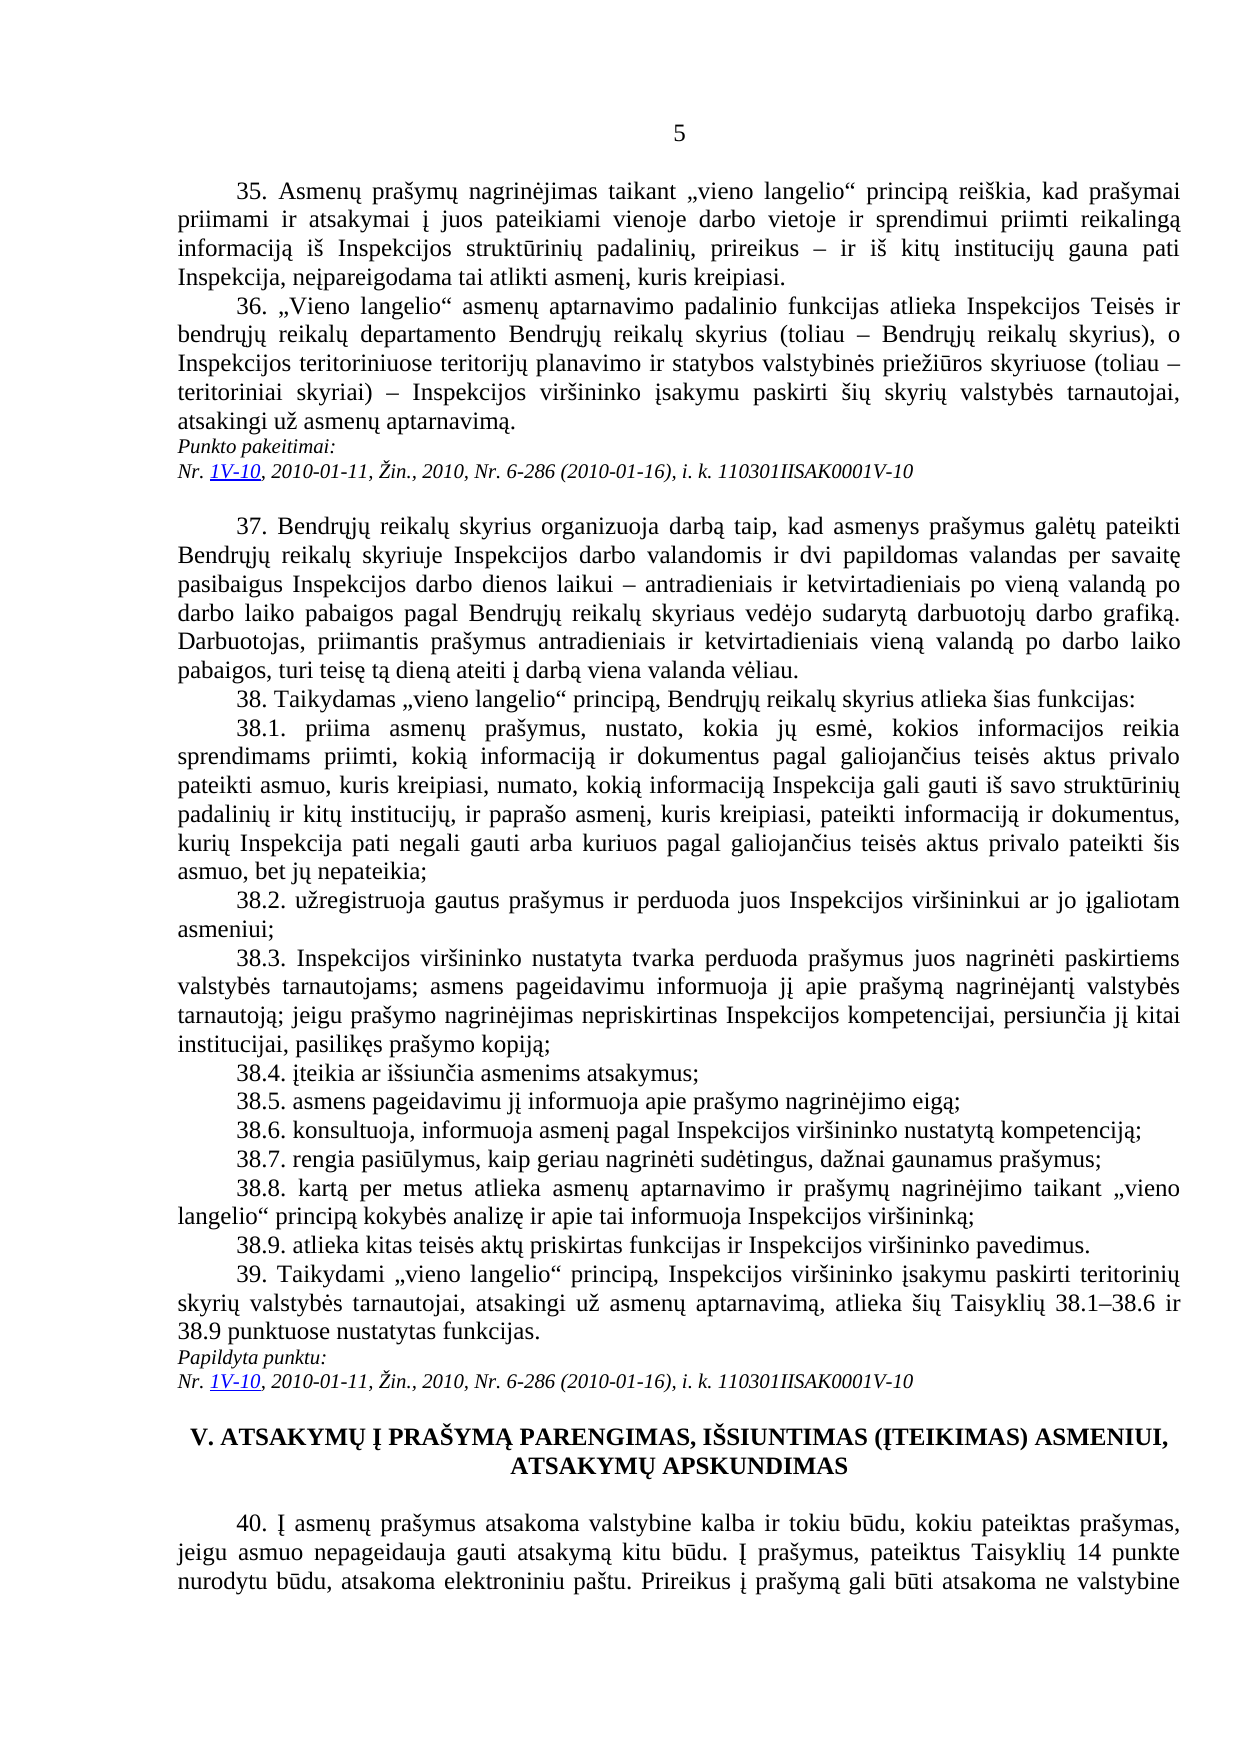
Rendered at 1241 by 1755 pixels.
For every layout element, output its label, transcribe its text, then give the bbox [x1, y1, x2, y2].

text 38.1. priima asmenų prašymus, nustato, kokia jų esmė, kokios informacijos reikia sprendimams priimti, kokią informaciją ir dokumentus pagal galiojančius teisės aktus privalo pateikti asmuo, kuris kreipiasi, numato, kokią informaciją Inspekcija gali gauti iš savo struktūrinių padalinių ir kitų institucijų, ir paprašo asmenį, kuris kreipiasi, pateikti informaciją ir dokumentus, kurių Inspekcija pati negali gauti arba kuriuos pagal galiojančius teisės aktus privalo pateikti šis asmuo, bet jų nepateikia; [177, 713, 1181, 885]
text Nr. 1V-10, 2010-01-11, Žin., 2010, Nr. 6-286 (2010-01-16), i. k. 110301IISAK0001V-10 [177, 1369, 1181, 1393]
text 35. Asmenų prašymų nagrinėjimas taikant „vieno langelio“ principą reiškia, kad prašymai priimami ir atsakymai į juos pateikiami vienoje darbo vietoje ir sprendimui priimti reikalingą informaciją iš Inspekcijos struktūrinių padalinių, prireikus – ir iš kitų institucijų gauna pati Inspekcija, neįpareigodama tai atlikti asmenį, kuris kreipiasi. [177, 176, 1181, 291]
text 38.5. asmens pageidavimu jį informuoja apie prašymo nagrinėjimo eigą; [177, 1086, 1181, 1115]
text Nr. 1V-10, 2010-01-11, Žin., 2010, Nr. 6-286 (2010-01-16), i. k. 110301IISAK0001V-10 [177, 458, 1181, 483]
text 38.6. konsultuoja, informuoja asmenį pagal Inspekcijos viršininko nustatytą kompetenciją; [177, 1115, 1181, 1144]
text 38. Taikydamas „vieno langelio“ principą, Bendrųjų reikalų skyrius atlieka šias funkcijas: [177, 684, 1181, 713]
text 38.4. įteikia ar išsiunčia asmenims atsakymus; [177, 1058, 1181, 1086]
text Papildyta punktu: [177, 1345, 1181, 1369]
text 38.2. užregistruoja gautus prašymus ir perduoda juos Inspekcijos viršininkui ar jo įgaliotam asmeniui; [177, 885, 1181, 943]
text 40. Į asmenų prašymus atsakoma valstybine kalba ir tokiu būdu, kokiu pateiktas prašymas, jeigu asmuo nepageidauja gauti atsakymą kitu būdu. Į prašymus, pateiktus Taisyklių 14 punkte nurodytu būdu, atsakoma elektroniniu paštu. Prireikus į prašymą gali būti atsakoma ne valstybine [177, 1508, 1181, 1594]
text 38.7. rengia pasiūlymus, kaip geriau nagrinėti sudėtingus, dažnai gaunamus prašymus; [177, 1144, 1181, 1173]
text 39. Taikydami „vieno langelio“ principą, Inspekcijos viršininko įsakymu paskirti teritorinių skyrių valstybės tarnautojai, atsakingi už asmenų aptarnavimą, atlieka šių Taisyklių 38.1–38.6 ir 38.9 punktuose nustatytas funkcijas. [177, 1259, 1181, 1345]
text 37. Bendrųjų reikalų skyrius organizuoja darbą taip, kad asmenys prašymus galėtų pateikti Bendrųjų reikalų skyriuje Inspekcijos darbo valandomis ir dvi papildomas valandas per savaitę pasibaigus Inspekcijos darbo dienos laikui – antradieniais ir ketvirtadieniais po vieną valandą po darbo laiko pabaigos pagal Bendrųjų reikalų skyriaus vedėjo sudarytą darbuotojų darbo grafiką. Darbuotojas, priimantis prašymus antradieniais ir ketvirtadieniais vieną valandą po darbo laiko pabaigos, turi teisę tą dieną ateiti į darbą viena valanda vėliau. [177, 511, 1181, 684]
text 36. „Vieno langelio“ asmenų aptarnavimo padalinio funkcijas atlieka Inspekcijos Teisės ir bendrųjų reikalų departamento Bendrųjų reikalų skyrius (toliau – Bendrųjų reikalų skyrius), o Inspekcijos teritoriniuose teritorijų planavimo ir statybos valstybinės priežiūros skyriuose (toliau – teritoriniai skyriai) – Inspekcijos viršininko įsakymu paskirti šių skyrių valstybės tarnautojai, atsakingi už asmenų aptarnavimą. [177, 291, 1181, 434]
text 38.9. atlieka kitas teisės aktų priskirtas funkcijas ir Inspekcijos viršininko pavedimus. [177, 1230, 1181, 1259]
text Punkto pakeitimai: [177, 434, 1181, 458]
text V. ATSAKYMŲ Į PRAŠYMĄ PARENGIMAS, IŠSIUNTIMAS (ĮTEIKIMAS) ASMENIUI, ATSAKYMŲ APSKUNDIMAS [177, 1422, 1181, 1479]
text 38.8. kartą per metus atlieka asmenų aptarnavimo ir prašymų nagrinėjimo taikant „vieno langelio“ principą kokybės analizę ir apie tai informuoja Inspekcijos viršininką; [177, 1173, 1181, 1230]
text 38.3. Inspekcijos viršininko nustatyta tvarka perduoda prašymus juos nagrinėti paskirtiems valstybės tarnautojams; asmens pageidavimu informuoja jį apie prašymą nagrinėjantį valstybės tarnautoją; jeigu prašymo nagrinėjimas nepriskirtinas Inspekcijos kompetencijai, persiunčia jį kitai institucijai, pasilikęs prašymo kopiją; [177, 943, 1181, 1058]
